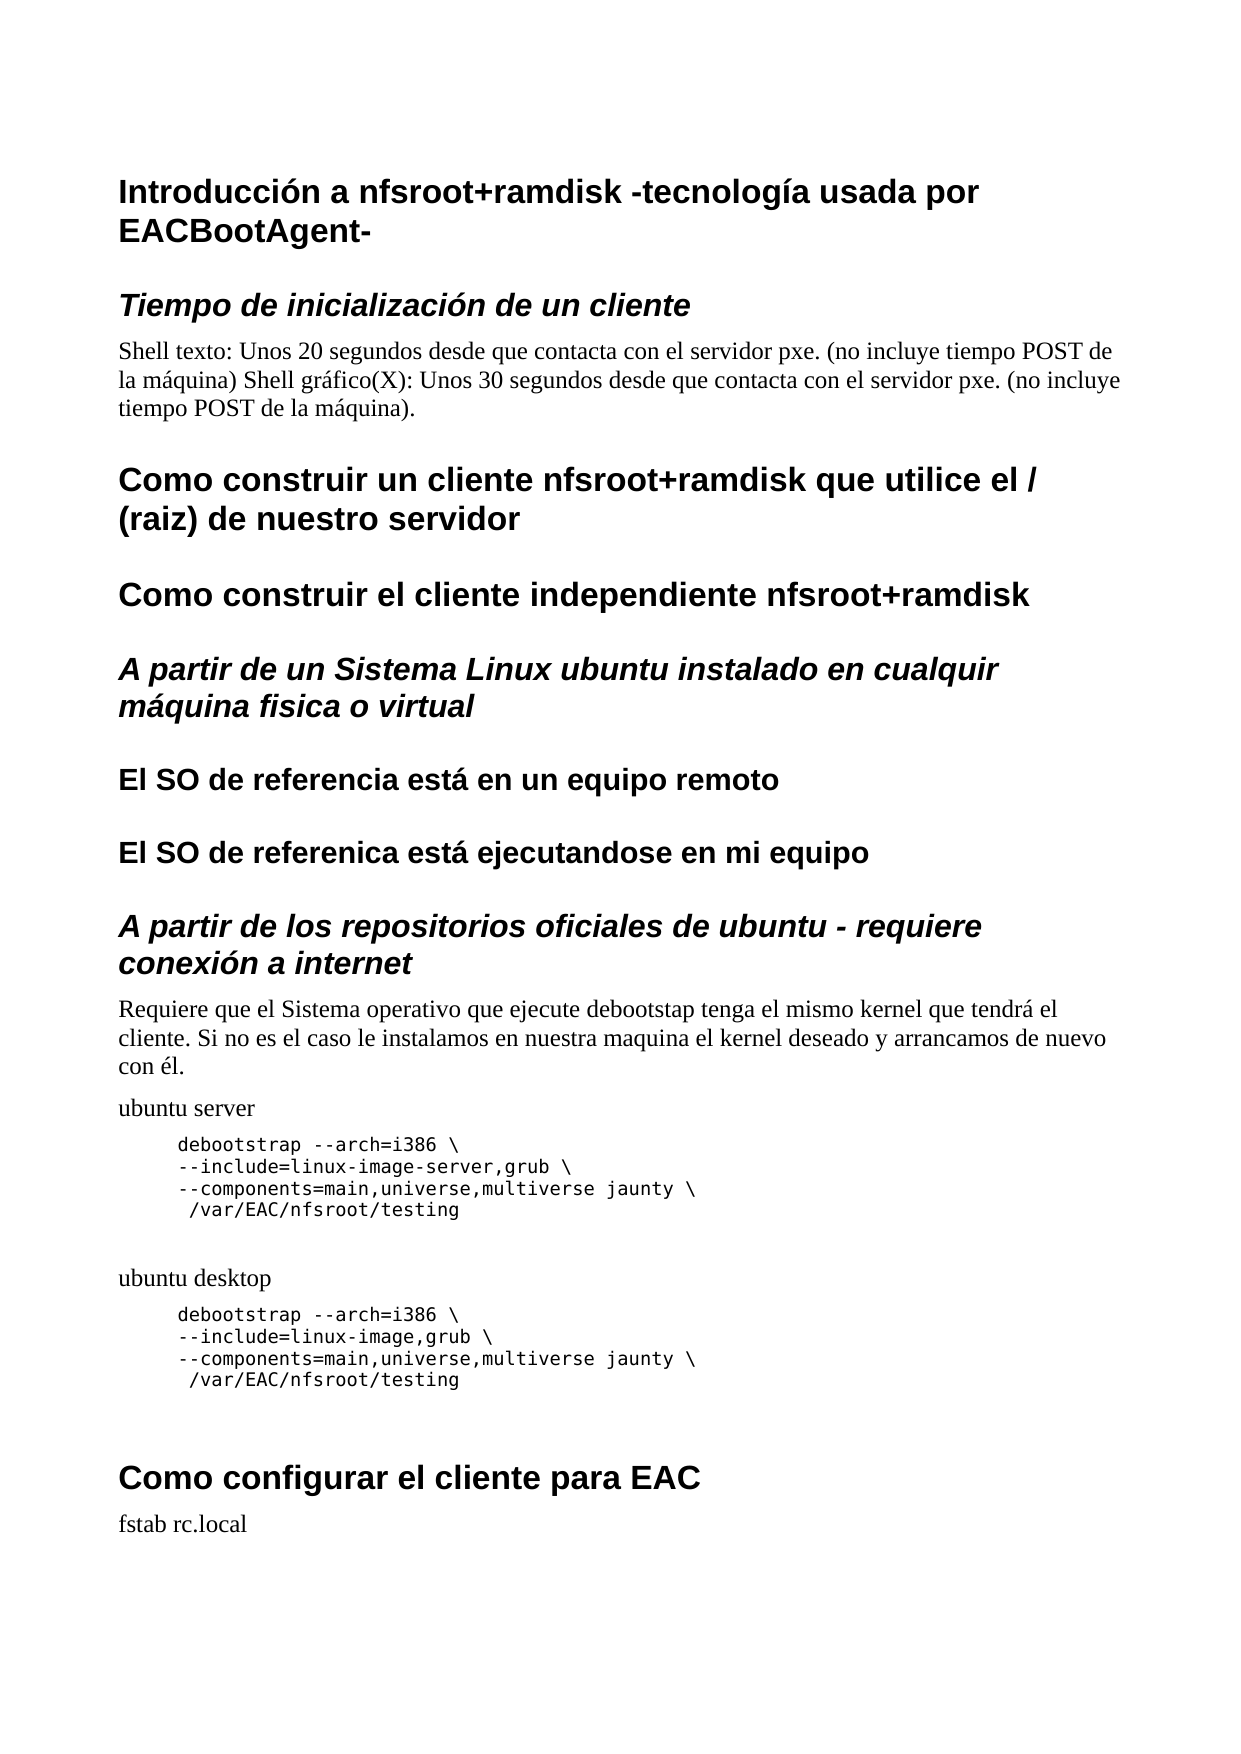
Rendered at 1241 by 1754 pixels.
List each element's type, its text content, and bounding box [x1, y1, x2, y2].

text ubuntu server [118, 1093, 1122, 1121]
subtitle El SO de referenica está ejecutandose en mi equipo [118, 835, 1122, 870]
text Requiere que el Sistema operativo que ejecute debootstap tenga el mismo kernel que tendrá el cliente. Si no es el caso le instalamos en nuestra maquina el kernel deseado y arrancamos de nuevo con él. [118, 994, 1122, 1080]
subtitle Como configurar el cliente para EAC [118, 1458, 1122, 1496]
subtitle A partir de los repositorios oficiales de ubuntu - requiere conexión a internet [118, 908, 1122, 981]
subtitle Tiempo de inicialización de un cliente [118, 287, 1122, 323]
subtitle El SO de referencia está en un equipo remoto [118, 762, 1122, 797]
text Shell texto: Unos 20 segundos desde que contacta con el servidor pxe. (no incluye tiempo POST de la máquina) Shell gráfico(X): Unos 30 segundos desde que contacta con el servidor pxe. (no incluye tiempo POST de la máquina). [118, 336, 1122, 422]
subtitle Introducción a nfsroot+ramdisk -tecnología usada por EACBootAgent- [118, 172, 1122, 249]
text debootstrap --arch=i386 \ --include=linux-image,grub \ --components=main,universe,multiverse jaunty \ /var/EAC/nfsroot/testing [177, 1304, 1063, 1391]
text debootstrap --arch=i386 \ --include=linux-image-server,grub \ --components=main,universe,multiverse jaunty \ /var/EAC/nfsroot/testing [177, 1134, 1063, 1221]
subtitle Como construir un cliente nfsroot+ramdisk que utilice el / (raiz) de nuestro servidor [118, 460, 1122, 537]
text ubuntu desktop [118, 1263, 1122, 1291]
subtitle A partir de un Sistema Linux ubuntu instalado en cualquir máquina fisica o virtual [118, 651, 1122, 724]
text fstab rc.local [118, 1509, 1122, 1537]
subtitle Como construir el cliente independiente nfsroot+ramdisk [118, 574, 1122, 613]
